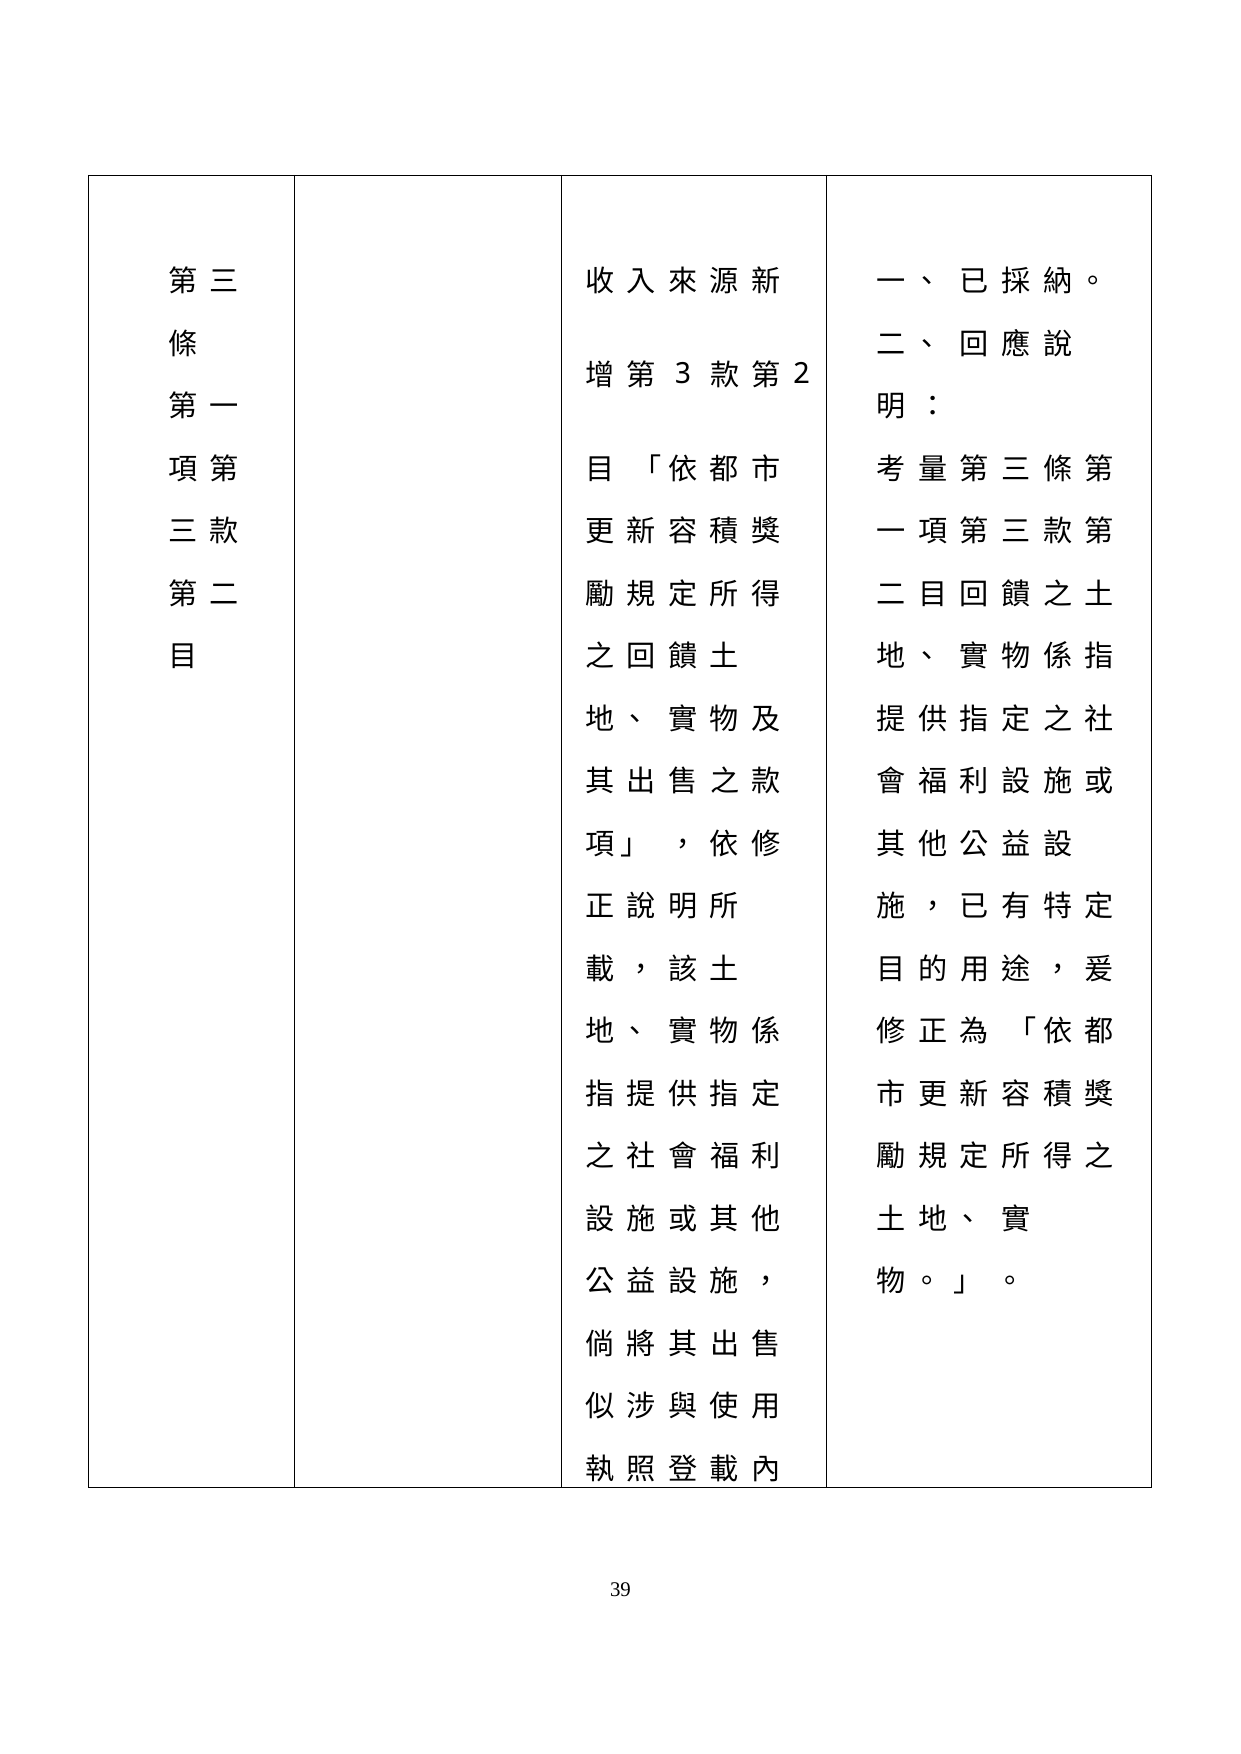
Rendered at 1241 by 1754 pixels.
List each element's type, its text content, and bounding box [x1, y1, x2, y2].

table_cell [295, 176, 561, 1487]
table_cell 收入來源新增第3款第2目「依都市更新容積獎勵規定所得之回饋土地、實物及其出售之款項」，依修正說明所載，該土地、實物係指提供指定之社會福利設施或其他公益設施，倘將其出售似涉與使用執照登載內 [562, 176, 826, 1487]
table_cell 一、已採納。 二、回應說明： 考量第三條第一項第三款第二目回饋之土地、實物係指提供指定之社會福利設施或其他公益設施，已有特定目的用途，爰修正為「依都市更新容積獎勵規定所得之土地、實物。」。 [827, 176, 1151, 1487]
table_cell 第三條 第一項第三款第二目 [89, 176, 294, 1487]
